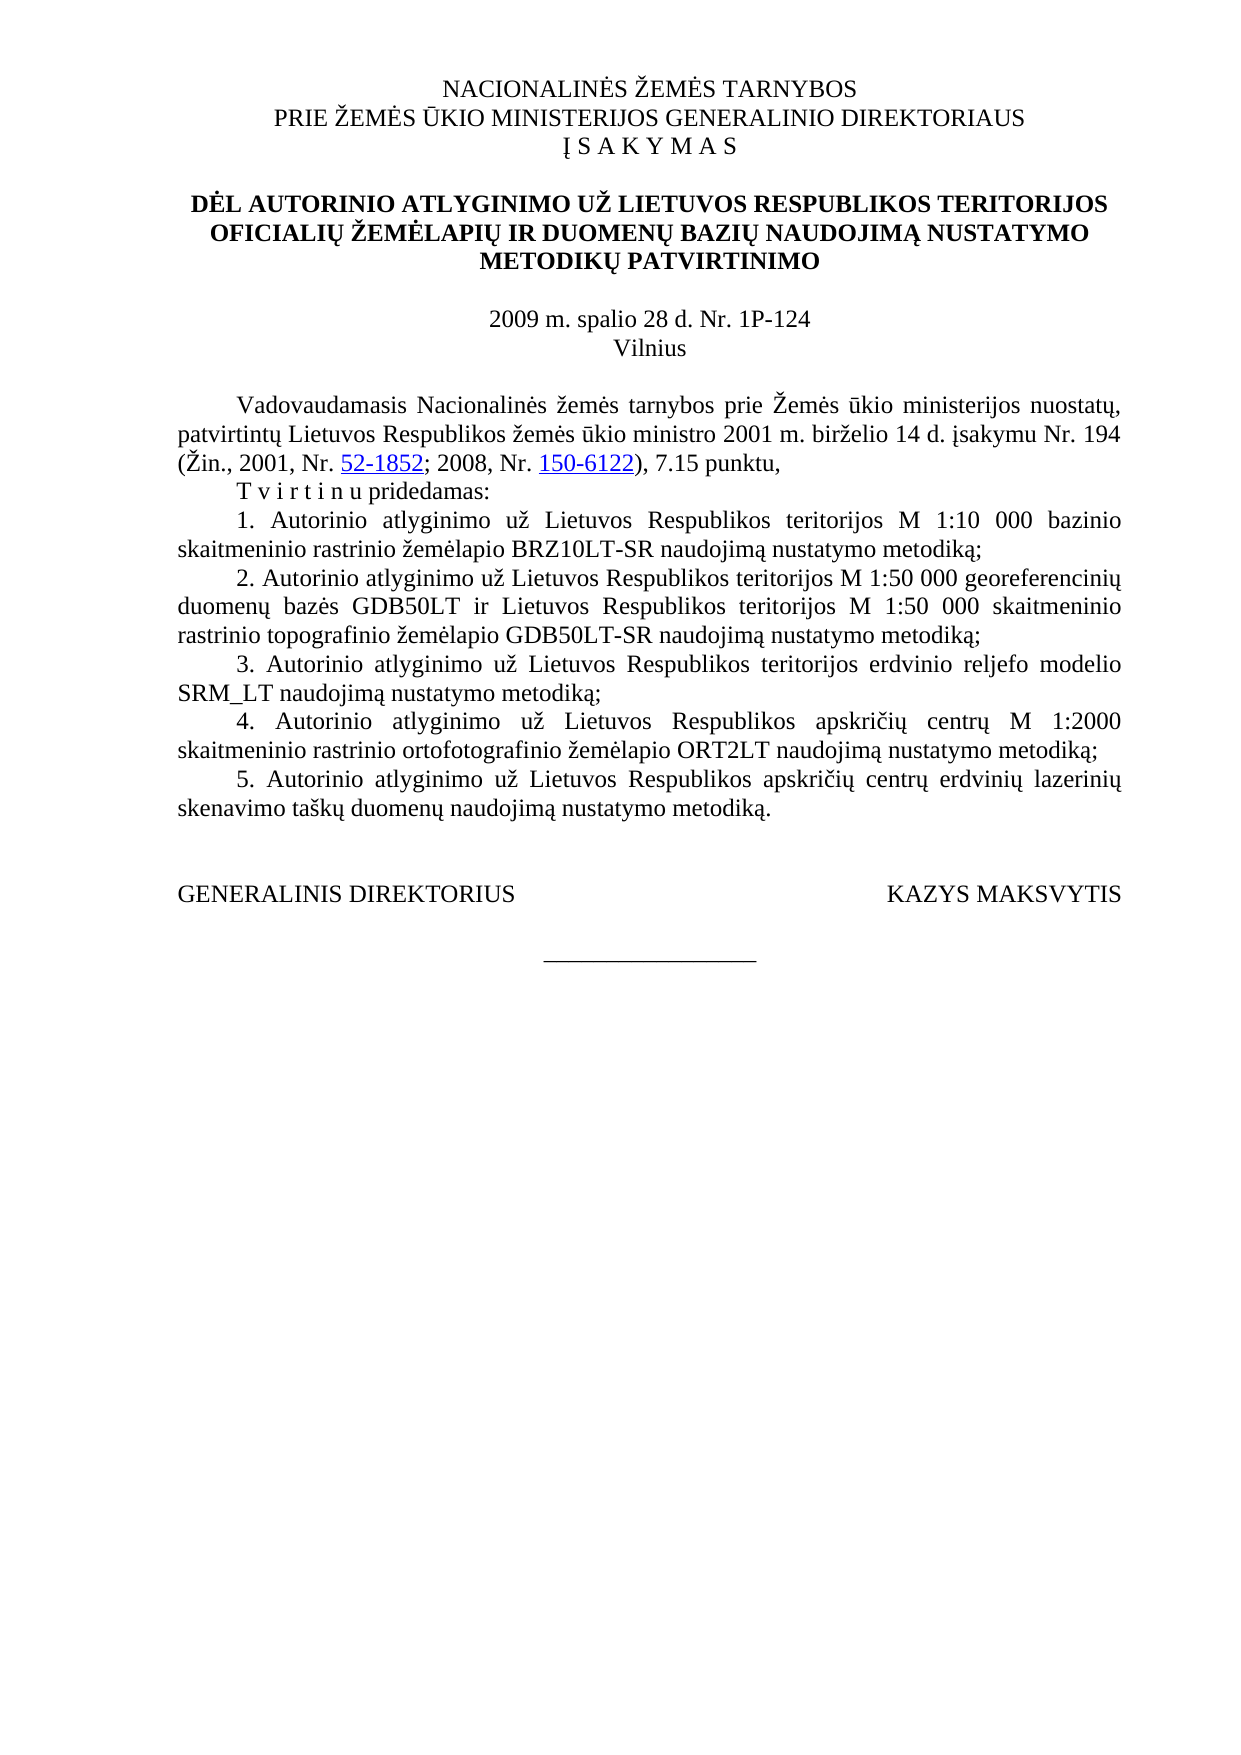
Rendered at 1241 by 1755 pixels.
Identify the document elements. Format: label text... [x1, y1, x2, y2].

text Vadovaudamasis Nacionalinės žemės tarnybos prie Žemės ūkio ministerijos nuostatų, patvirtintų Lietuvos Respublikos žemės ūkio ministro 2001 m. birželio 14 d. įsakymu Nr. 194 (Žin., 2001, Nr. 52-1852; 2008, Nr. 150-6122), 7.15 punktu, [177, 390, 1122, 476]
text Generalinis direktorius Kazys Maksvytis [177, 879, 1122, 908]
text 4. Autorinio atlyginimo už Lietuvos Respublikos apskričių centrų M 1:2000 skaitmeninio rastrinio ortofotografinio žemėlapio ORT2LT naudojimą nustatymo metodiką; [177, 706, 1122, 764]
text 2009 m. spalio 28 d. Nr. 1P-124 [177, 304, 1122, 333]
text Į S A K Y M A S [177, 131, 1122, 160]
text 5. Autorinio atlyginimo už Lietuvos Respublikos apskričių centrų erdvinių lazerinių skenavimo taškų duomenų naudojimą nustatymo metodiką. [177, 764, 1122, 821]
text 3. Autorinio atlyginimo už Lietuvos Respublikos teritorijos erdvinio reljefo modelio SRM_LT naudojimą nustatymo metodiką; [177, 649, 1122, 706]
text NACIONALINĖS ŽEMĖS TARNYBOS [177, 74, 1122, 103]
text T v i r t i n u pridedamas: [177, 476, 1122, 505]
text PRIE ŽEMĖS ŪKIO MINISTERIJOS GENERALINIO DIREKTORIAUS [177, 103, 1122, 131]
text 1. Autorinio atlyginimo už Lietuvos Respublikos teritorijos M 1:10 000 bazinio skaitmeninio rastrinio žemėlapio BRZ10LT-SR naudojimą nustatymo metodiką; [177, 505, 1122, 563]
text _________________ [177, 936, 1122, 965]
text Vilnius [177, 333, 1122, 361]
text 2. Autorinio atlyginimo už Lietuvos Respublikos teritorijos M 1:50 000 georeferencinių duomenų bazės GDB50LT ir Lietuvos Respublikos teritorijos M 1:50 000 skaitmeninio rastrinio topografinio žemėlapio GDB50LT-SR naudojimą nustatymo metodiką; [177, 563, 1122, 649]
text DĖL AUTORINIO ATLYGINIMO UŽ LIETUVOS RESPUBLIKOS TERITORIJOS OFICIALIŲ ŽEMĖLAPIŲ IR DUOMENŲ BAZIŲ NAUDOJIMĄ NUSTATYMO METODIKŲ PATVIRTINIMO [177, 189, 1122, 275]
